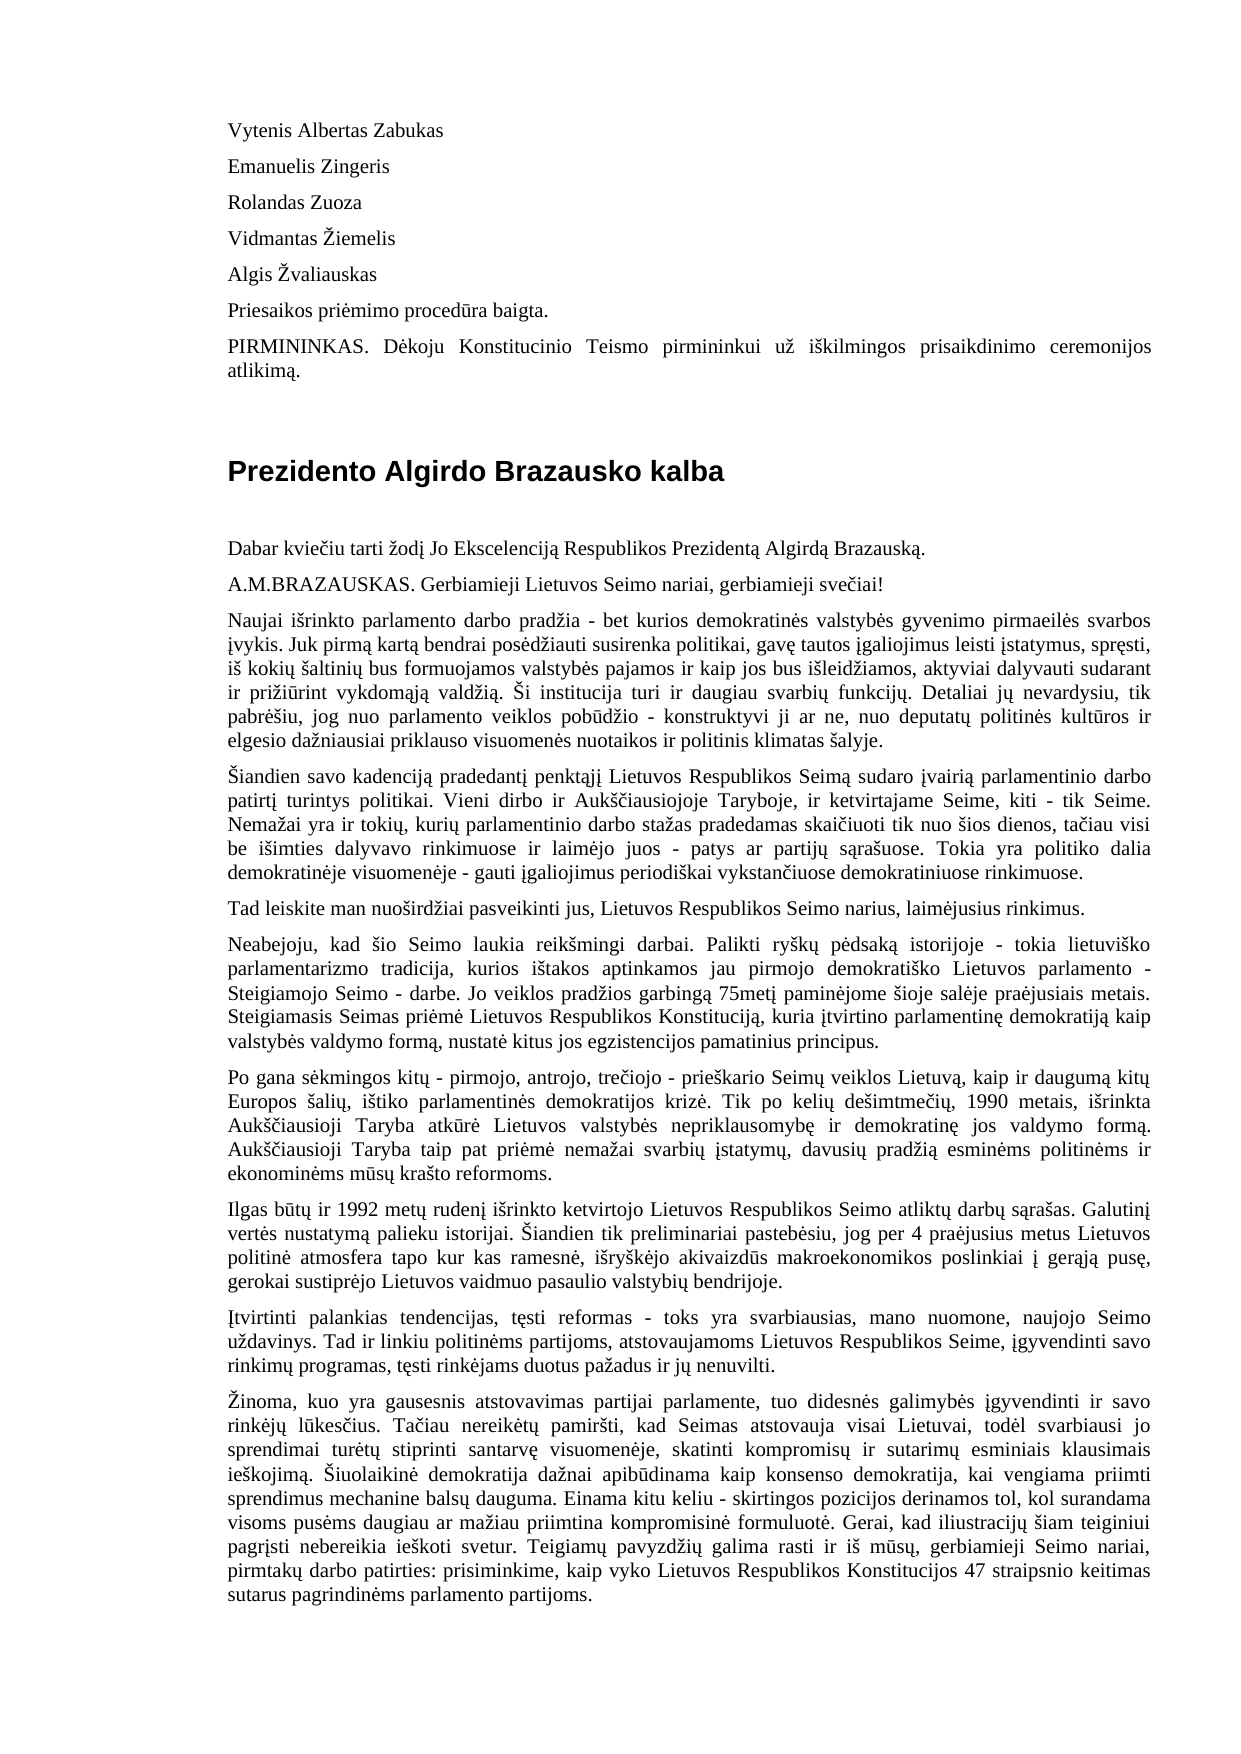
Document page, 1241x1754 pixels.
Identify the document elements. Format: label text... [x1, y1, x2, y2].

text Dabar kviečiu tarti žodį Jo Ekscelenciją Respublikos Prezidentą Algirdą Brazauską. [227, 536, 1152, 559]
text Priesaikos priėmimo procedūra baigta. [227, 298, 1152, 322]
text Ilgas būtų ir 1992 metų rudenį išrinkto ketvirtojo Lietuvos Respublikos Seimo atliktų darbų sąrašas. Galutinį vertės nustatymą palieku istorijai. Šiandien tik preliminariai pastebėsiu, jog per 4 praėjusius metus Lietuvos politinė atmosfera tapo kur kas ramesnė, išryškėjo akivaizdūs makroekonomikos poslinkiai į gerąją pusę, gerokai sustiprėjo Lietuvos vaidmuo pasaulio valstybių bendrijoje. [227, 1197, 1152, 1293]
subtitle Prezidento Algirdo Brazausko kalba [227, 454, 1152, 487]
text Šiandien savo kadenciją pradedantį penktąjį Lietuvos Respublikos Seimą sudaro įvairią parlamentinio darbo patirtį turintys politikai. Vieni dirbo ir Aukščiausiojoje Taryboje, ir ketvirtajame Seime, kiti - tik Seime. Nemažai yra ir tokių, kurių parlamentinio darbo stažas pradedamas skaičiuoti tik nuo šios dienos, tačiau visi be išimties dalyvavo rinkimuose ir laimėjo juos - patys ar partijų sąrašuose. Tokia yra politiko dalia demokratinėje visuomenėje - gauti įgaliojimus periodiškai vykstančiuose demokratiniuose rinkimuose. [227, 764, 1152, 884]
text Tad leiskite man nuoširdžiai pasveikinti jus, Lietuvos Respublikos Seimo narius, laimėjusius rinkimus. [227, 896, 1152, 920]
text Vidmantas Žiemelis [227, 226, 1152, 250]
text Žinoma, kuo yra gausesnis atstovavimas partijai parlamente, tuo didesnės galimybės įgyvendinti ir savo rinkėjų lūkesčius. Tačiau nereikėtų pamiršti, kad Seimas atstovauja visai Lietuvai, todėl svarbiausi jo sprendimai turėtų stiprinti santarvę visuomenėje, skatinti kompromisų ir sutarimų esminiais klausimais ieškojimą. Šiuolaikinė demokratija dažnai apibūdinama kaip konsenso demokratija, kai vengiama priimti sprendimus mechanine balsų dauguma. Einama kitu keliu - skirtingos pozicijos derinamos tol, kol surandama visoms pusėms daugiau ar mažiau priimtina kompromisinė formuluotė. Gerai, kad iliustracijų šiam teiginiui pagrįsti nebereikia ieškoti svetur. Teigiamų pavyzdžių galima rasti ir iš mūsų, gerbiamieji Seimo nariai, pirmtakų darbo patirties: prisiminkime, kaip vyko Lietuvos Respublikos Konstitucijos 47 straipsnio keitimas sutarus pagrindinėms parlamento partijoms. [227, 1389, 1152, 1606]
text Įtvirtinti palankias tendencijas, tęsti reformas - toks yra svarbiausias, mano nuomone, naujojo Seimo uždavinys. Tad ir linkiu politinėms partijoms, atstovaujamoms Lietuvos Respublikos Seime, įgyvendinti savo rinkimų programas, tęsti rinkėjams duotus pažadus ir jų nenuvilti. [227, 1305, 1152, 1377]
text Po gana sėkmingos kitų - pirmojo, antrojo, trečiojo - prieškario Seimų veiklos Lietuvą, kaip ir daugumą kitų Europos šalių, ištiko parlamentinės demokratijos krizė. Tik po kelių dešimtmečių, 1990 metais, išrinkta Aukščiausioji Taryba atkūrė Lietuvos valstybės nepriklausomybę ir demokratinę jos valdymo formą. Aukščiausioji Taryba taip pat priėmė nemažai svarbių įstatymų, davusių pradžią esminėms politinėms ir ekonominėms mūsų krašto reformoms. [227, 1064, 1152, 1185]
text Emanuelis Zingeris [227, 154, 1152, 178]
text Algis Žvaliauskas [227, 262, 1152, 286]
text Vytenis Albertas Zabukas [227, 118, 1152, 142]
text Naujai išrinkto parlamento darbo pradžia - bet kurios demokratinės valstybės gyvenimo pirmaeilės svarbos įvykis. Juk pirmą kartą bendrai posėdžiauti susirenka politikai, gavę tautos įgaliojimus leisti įstatymus, spręsti, iš kokių šaltinių bus formuojamos valstybės pajamos ir kaip jos bus išleidžiamos, aktyviai dalyvauti sudarant ir prižiūrint vykdomąją valdžią. Ši institucija turi ir daugiau svarbių funkcijų. Detaliai jų nevardysiu, tik pabrėšiu, jog nuo parlamento veiklos pobūdžio - konstruktyvi ji ar ne, nuo deputatų politinės kultūros ir elgesio dažniausiai priklauso visuomenės nuotaikos ir politinis klimatas šalyje. [227, 608, 1152, 752]
text A.M.BRAZAUSKAS. Gerbiamieji Lietuvos Seimo nariai, gerbiamieji svečiai! [227, 572, 1152, 596]
text Neabejoju, kad šio Seimo laukia reikšmingi darbai. Palikti ryškų pėdsaką istorijoje - tokia lietuviško parlamentarizmo tradicija, kurios ištakos aptinkamos jau pirmojo demokratiško Lietuvos parlamento - Steigiamojo Seimo - darbe. Jo veiklos pradžios garbingą 75metį paminėjome šioje salėje praėjusiais metais. Steigiamasis Seimas priėmė Lietuvos Respublikos Konstituciją, kuria įtvirtino parlamentinę demokratiją kaip valstybės valdymo formą, nustatė kitus jos egzistencijos pamatinius principus. [227, 932, 1152, 1053]
text Rolandas Zuoza [227, 190, 1152, 214]
text PIRMININKAS. Dėkoju Konstitucinio Teismo pirmininkui už iškilmingos prisaikdinimo ceremonijos atlikimą. [227, 334, 1152, 382]
